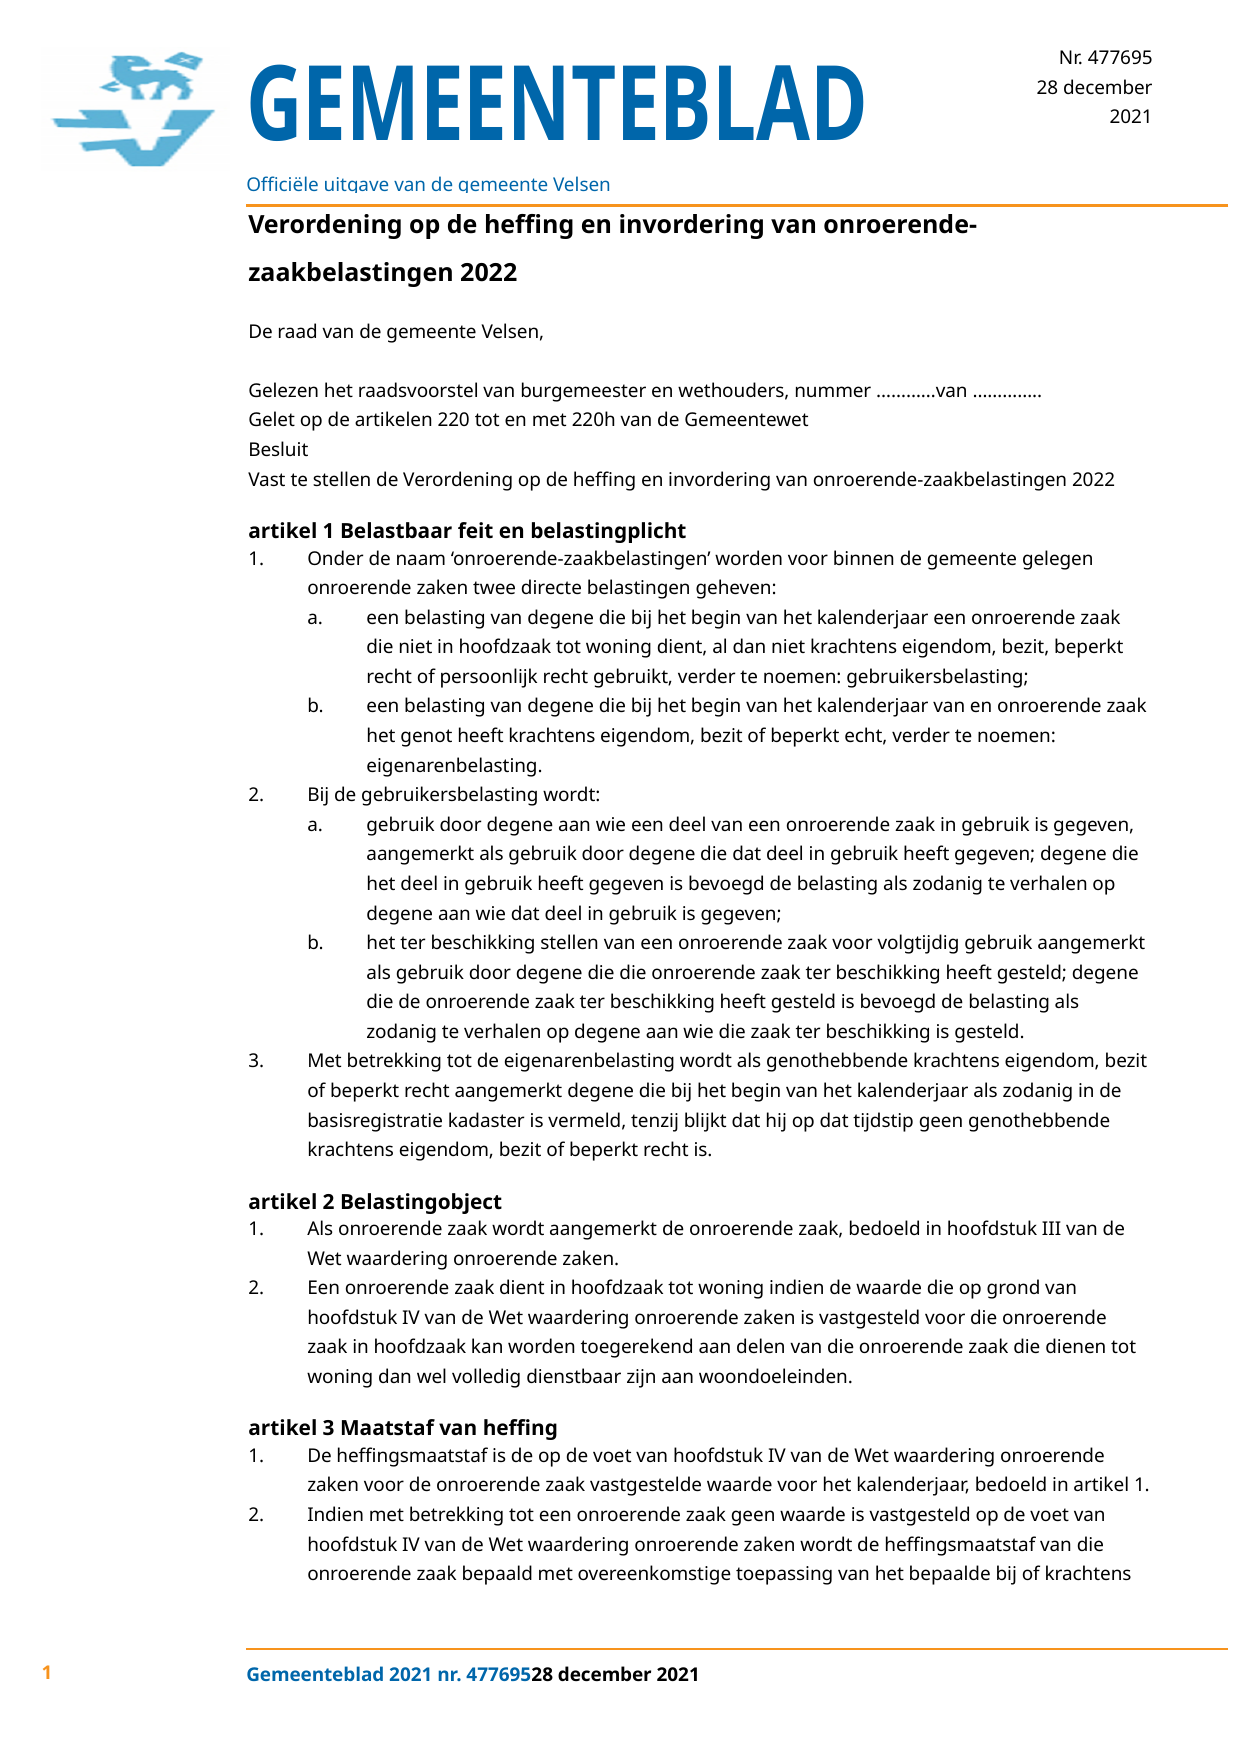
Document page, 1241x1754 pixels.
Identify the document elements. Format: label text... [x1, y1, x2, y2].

list Onder de naam ‘onroerende-zaakbelastingen’ worden voor binnen de gemeente gelegen onroerende zaken twee directe belastingen geheven: [248, 545, 1152, 600]
list Als onroerende zaak wordt aangemerkt de onroerende zaak, bedoeld in hoofdstuk III van de Wet waardering onroerende zaken. [248, 1215, 1152, 1271]
text Gelet op de artikelen 220 tot en met 220h van de Gemeentewet [248, 407, 1152, 432]
list Met betrekking tot de eigenarenbelasting wordt als genothebbende krachtens eigendom, bezit of beperkt recht aangemerkt degene die bij het begin van het kalenderjaar als zodanig in de basisregistratie kadaster is vermeld, tenzij blijkt dat hij op dat tijdstip geen genothebbende krachtens eigendom, bezit of beperkt recht is. [248, 1048, 1152, 1162]
list gebruik door degene aan wie een deel van een onroerende zaak in gebruik is gegeven, aangemerkt als gebruik door degene die dat deel in gebruik heeft gegeven; degene die het deel in gebruik heeft gegeven is bevoegd de belasting als zodanig te verhalen op degene aan wie dat deel in gebruik is gegeven; [307, 811, 1152, 925]
list Indien met betrekking tot een onroerende zaak geen waarde is vastgesteld op de voet van hoofdstuk IV van de Wet waardering onroerende zaken wordt de heffingsmaatstaf van die onroerende zaak bepaald met overeenkomstige toepassing van het bepaalde bij of krachtens [248, 1501, 1152, 1586]
list het ter beschikking stellen van een onroerende zaak voor volgtijdig gebruik aangemerkt als gebruik door degene die die onroerende zaak ter beschikking heeft gesteld; degene die de onroerende zaak ter beschikking heeft gesteld is bevoegd de belasting als zodanig te verhalen op degene aan wie die zaak ter beschikking is gesteld. [307, 929, 1152, 1044]
list Een onroerende zaak dient in hoofdzaak tot woning indien de waarde die op grond van hoofdstuk IV van de Wet waardering onroerende zaken is vastgesteld voor die onroerende zaak in hoofdzaak kan worden toegerekend aan delen van die onroerende zaak die dienen tot woning dan wel volledig dienstbaar zijn aan woondoeleinden. [248, 1274, 1152, 1389]
list De heffingsmaatstaf is de op de voet van hoofdstuk IV van de Wet waardering onroerende zaken voor de onroerende zaak vastgestelde waarde voor het kalenderjaar, bedoeld in artikel 1. [248, 1442, 1152, 1497]
text artikel 1 Belastbaar feit en belastingplicht [248, 516, 1152, 545]
text artikel 2 Belastingobject [248, 1187, 1152, 1215]
text Vast te stellen de Verordening op de heffing en invordering van onroerende-zaakbelastingen 2022 [248, 466, 1152, 492]
list Bij de gebruikersbelasting wordt: [248, 781, 1152, 807]
text Gelezen het raadsvoorstel van burgemeester en wethouders, nummer …………van ………….. [248, 377, 1152, 403]
text Verordening op de heffing en invordering van onroerende-zaakbelastingen 2022 [248, 207, 1152, 288]
text artikel 3 Maatstaf van heffing [248, 1413, 1152, 1442]
picture [41, 47, 231, 172]
text Besluit [248, 436, 1152, 462]
list een belasting van degene die bij het begin van het kalenderjaar van en onroerende zaak het genot heeft krachtens eigendom, bezit of beperkt echt, verder te noemen: eigenarenbelasting. [307, 693, 1152, 777]
list een belasting van degene die bij het begin van het kalenderjaar een onroerende zaak die niet in hoofdzaak tot woning dient, al dan niet krachtens eigendom, bezit, beperkt recht of persoonlijk recht gebruikt, verder te noemen: gebruikersbelasting; [307, 604, 1152, 689]
text De raad van de gemeente Velsen, [248, 318, 1152, 344]
